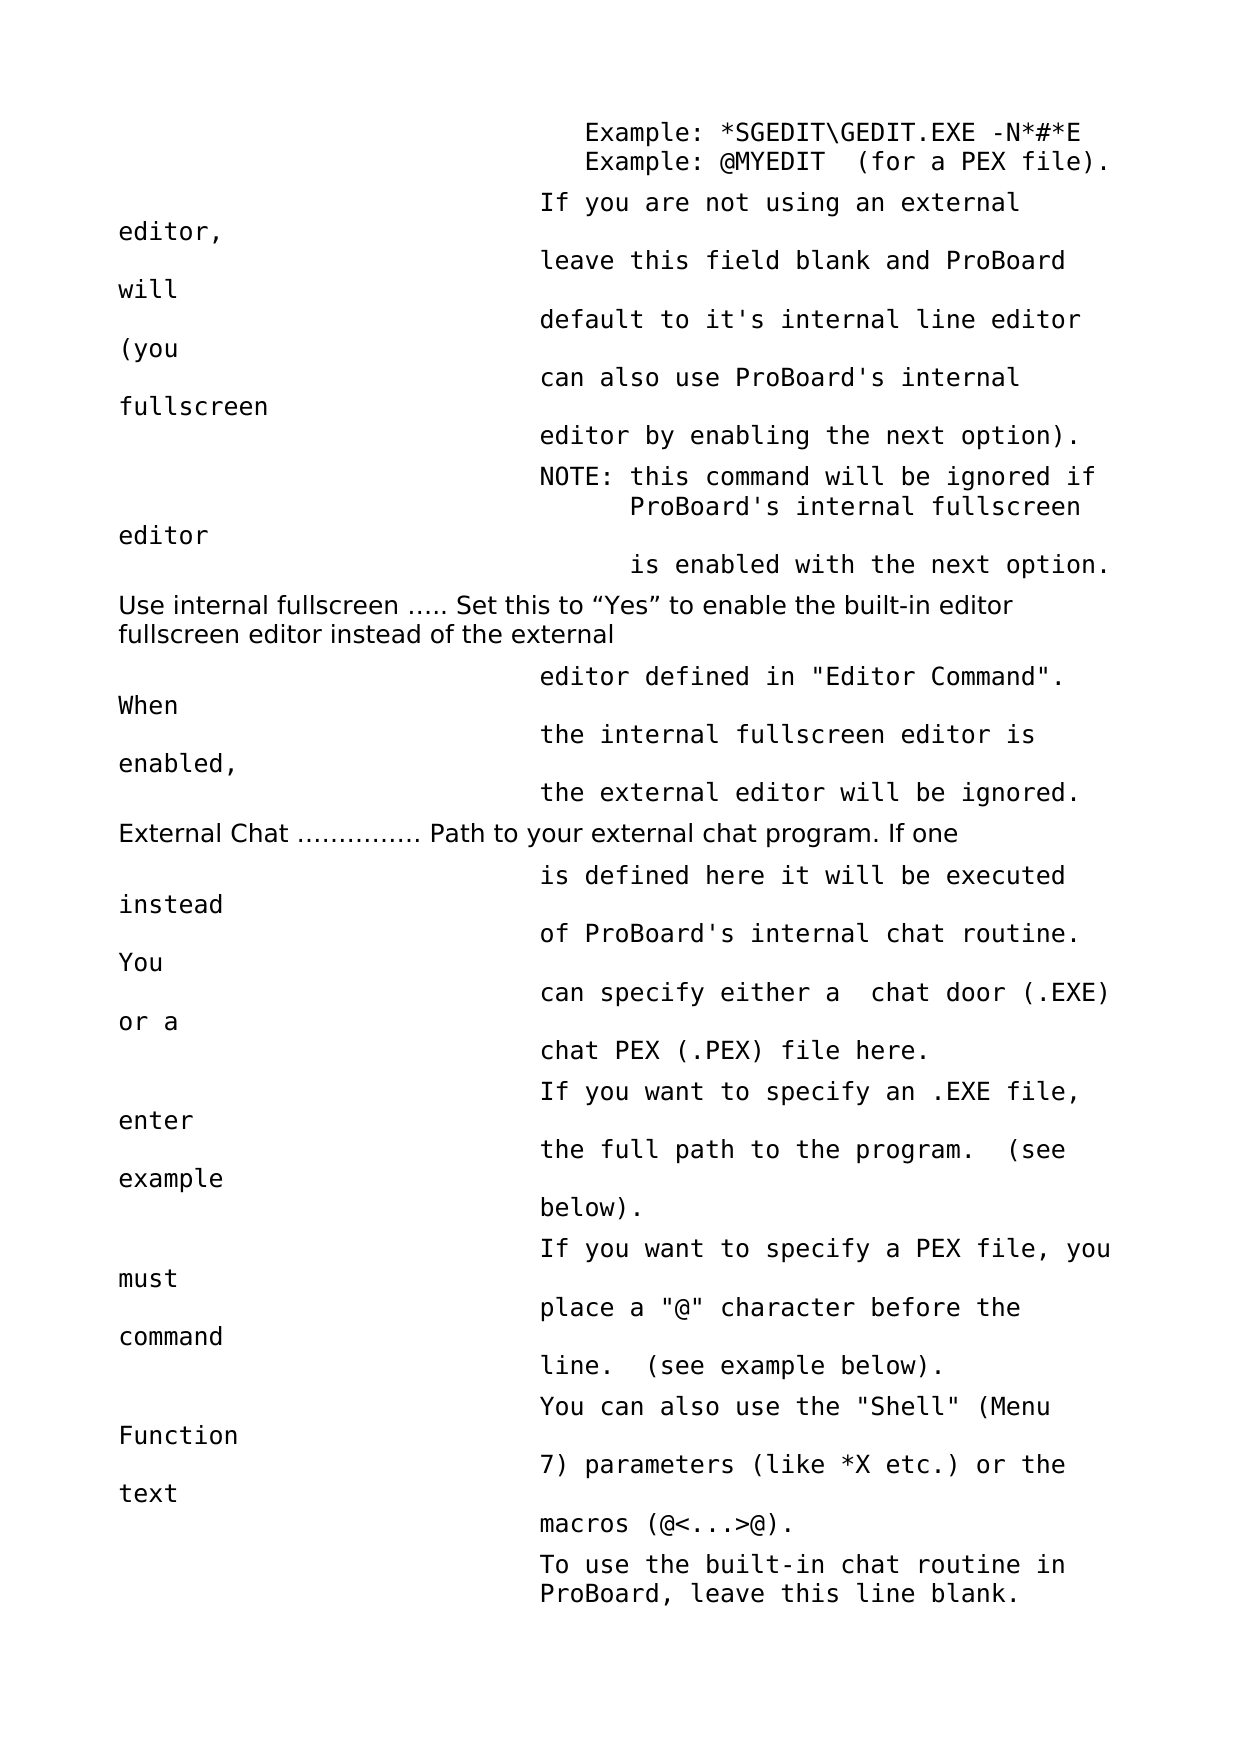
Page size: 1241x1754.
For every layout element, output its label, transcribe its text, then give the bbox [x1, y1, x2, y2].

text Example: *SGEDIT\GEDIT.EXE -N*#*E Example: @MYEDIT (for a PEX file). [118, 118, 1122, 176]
text editor defined in "Editor Command". When the internal fullscreen editor is enabled, the external editor will be ignored. [118, 662, 1122, 808]
text NOTE: this command will be ignored if ProBoard's internal fullscreen editor is enabled with the next option. [118, 462, 1122, 579]
text Use internal fullscreen ….. Set this to “Yes” to enable the built-in editor fullscreen editor instead of the external [118, 591, 1122, 649]
text External Chat …………… Path to your external chat program. If one [118, 819, 1122, 848]
text If you want to specify an .EXE file, enter the full path to the program. (see example below). [118, 1077, 1122, 1223]
text You can also use the "Shell" (Menu Function 7) parameters (like *X etc.) or the text macros (@<...>@). [118, 1392, 1122, 1538]
text If you want to specify a PEX file, you must place a "@" character before the command line. (see example below). [118, 1234, 1122, 1380]
text If you are not using an external editor, leave this field blank and ProBoard will default to it's internal line editor (you can also use ProBoard's internal fullscreen editor by enabling the next option). [118, 188, 1122, 451]
text is defined here it will be executed instead of ProBoard's internal chat routine. You can specify either a chat door (.EXE) or a chat PEX (.PEX) file here. [118, 861, 1122, 1065]
text To use the built-in chat routine in ProBoard, leave this line blank. [118, 1550, 1122, 1608]
